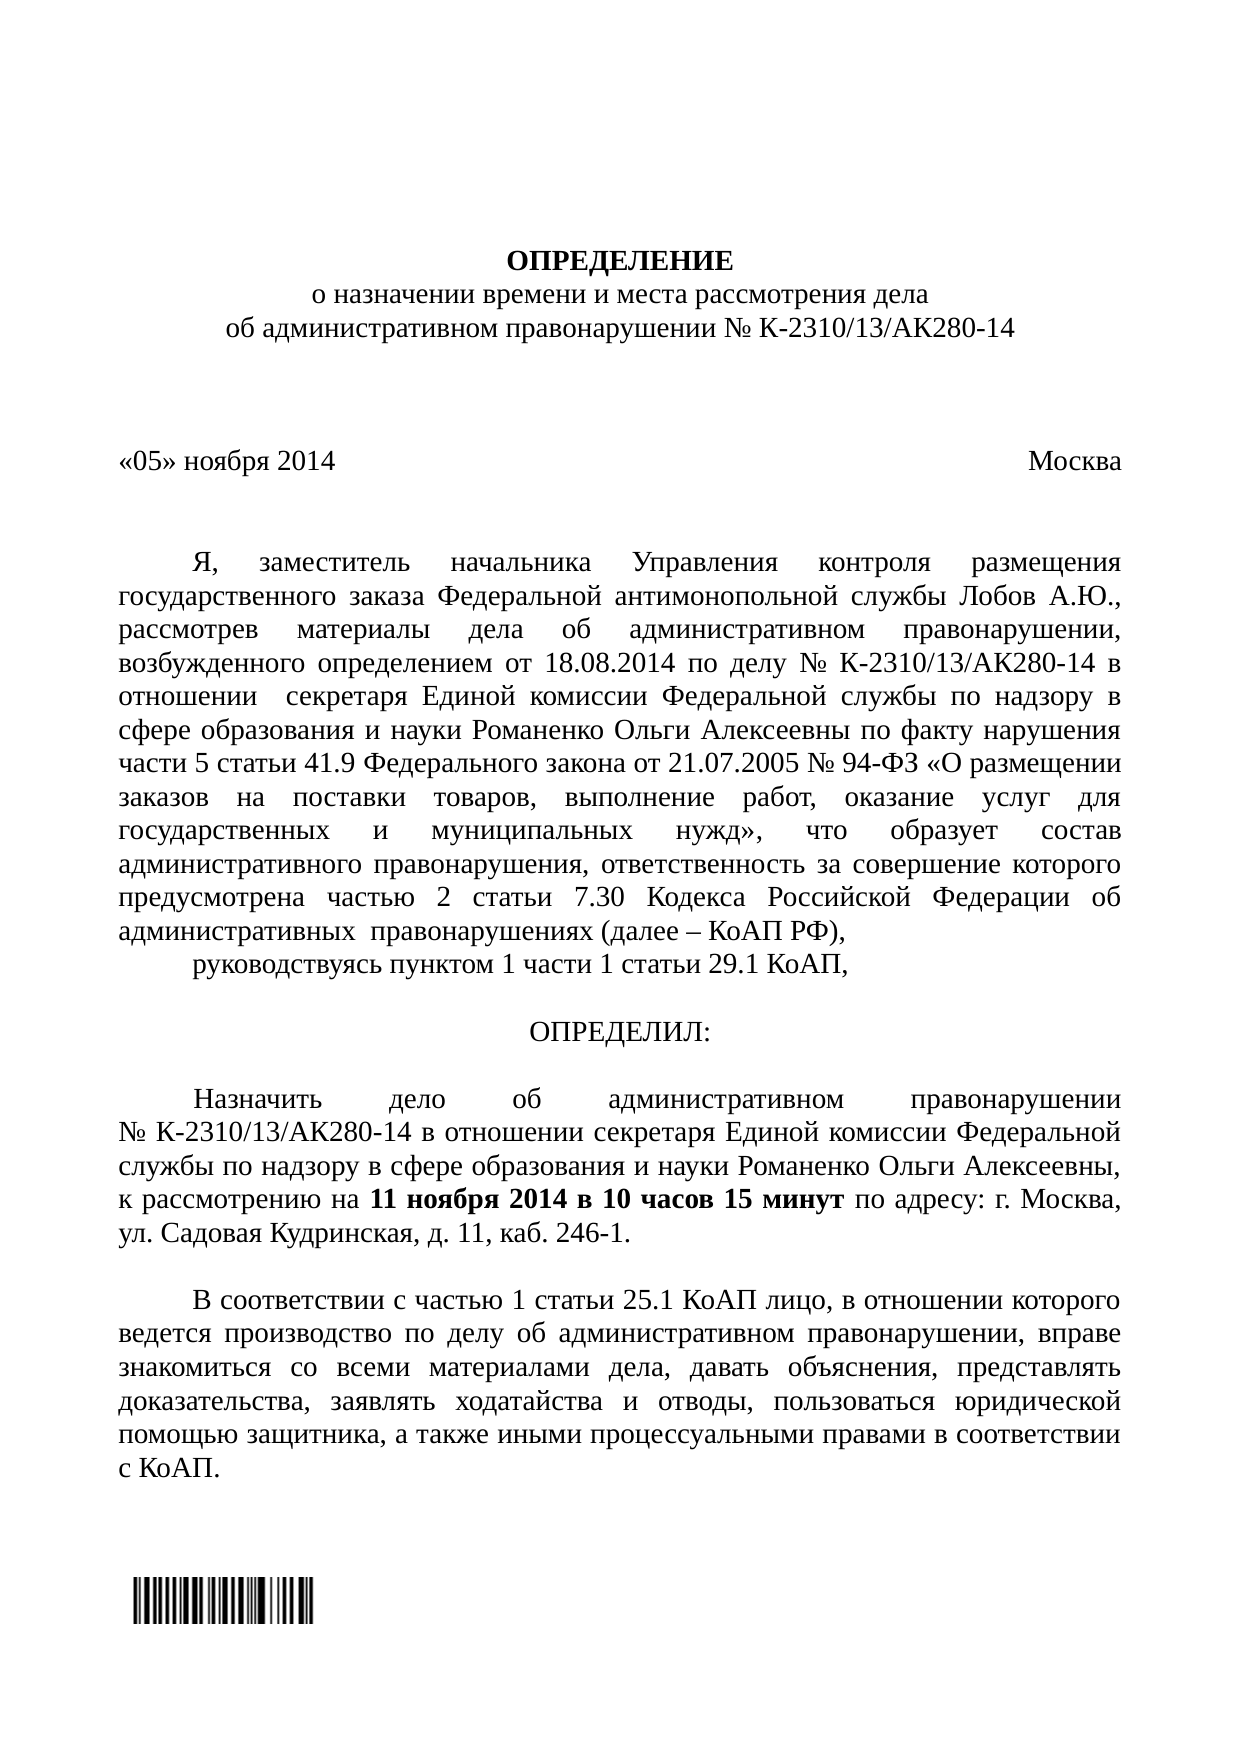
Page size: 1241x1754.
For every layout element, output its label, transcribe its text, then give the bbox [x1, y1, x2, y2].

text «05» ноября 2014 Москва [118, 443, 1122, 477]
text об административном правонарушении № К-2310/13/АК280-14 [118, 310, 1122, 343]
text руководствуясь пунктом 1 части 1 статьи 29.1 КоАП, [118, 947, 1122, 980]
picture [118, 1577, 331, 1624]
text о назначении времени и места рассмотрения дела [118, 276, 1122, 310]
text Назначить дело об административном правонарушении № К-2310/13/АК280-14 в отношении секретаря Единой комиссии Федеральной службы по надзору в сфере образования и науки Романенко Ольги Алексеевны, к рассмотрению на 11 ноября 2014 в 10 часов 15 минут по адресу: г. Москва, ул. Садовая Кудринская, д. 11, каб. 246-1. [118, 1081, 1122, 1248]
subtitle ОПРЕДЕЛЕНИЕ [118, 243, 1122, 276]
text ОПРЕДЕЛИЛ: [118, 1014, 1122, 1047]
text Я, заместитель начальника Управления контроля размещения государственного заказа Федеральной антимонопольной службы Лобов А.Ю., рассмотрев материалы дела об административном правонарушении, возбужденного определением от 18.08.2014 по делу № К-2310/13/АК280-14 в отношении секретаря Единой комиссии Федеральной службы по надзору в сфере образования и науки Романенко Ольги Алексеевны по факту нарушения части 5 статьи 41.9 Федерального закона от 21.07.2005 № 94-ФЗ «О размещении заказов на поставки товаров, выполнение работ, оказание услуг для государственных и муниципальных нужд», что образует состав административного правонарушения, ответственность за совершение которого предусмотрена частью 2 статьи 7.30 Кодекса Российской Федерации об административных правонарушениях (далее – КоАП РФ), [118, 544, 1122, 947]
text В соответствии с частью 1 статьи 25.1 КоАП лицо, в отношении которого ведется производство по делу об административном правонарушении, вправе знакомиться со всеми материалами дела, давать объяснения, представлять доказательства, заявлять ходатайства и отводы, пользоваться юридической помощью защитника, а также иными процессуальными правами в соответствии с КоАП. [118, 1282, 1122, 1483]
